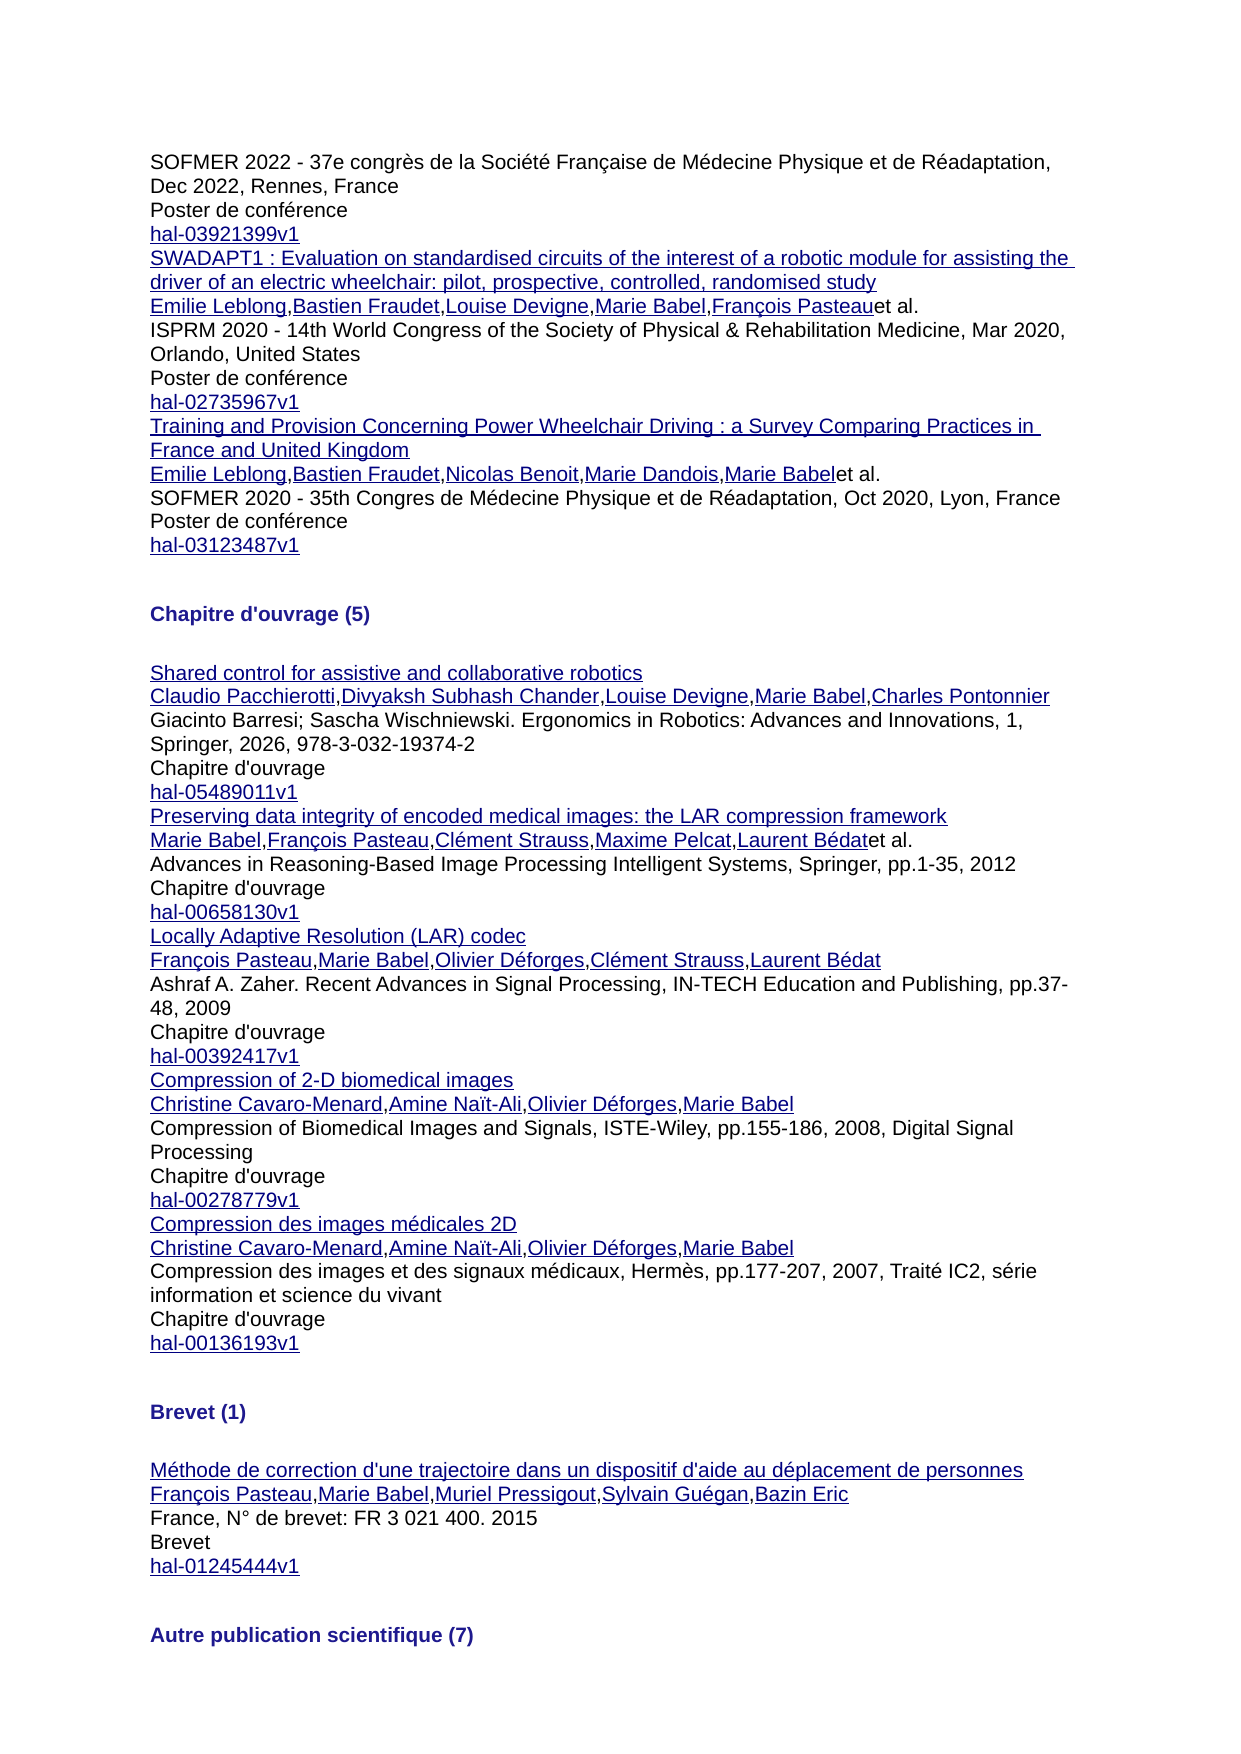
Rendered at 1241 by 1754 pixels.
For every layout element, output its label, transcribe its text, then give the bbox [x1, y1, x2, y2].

table_cell Compression des images médicales 2D Christine Cavaro-Menard,Amine Naït-Ali,Olivier Déforges,Marie Babel Compression des images et des signaux médicaux, Hermès, pp.177-207, 2007, Traité IC2, série information et science du vivant Chapitre d'ouvrage hal-00136193v1 [150, 1211, 1090, 1355]
table_header Shared control for assistive and collaborative robotics Claudio Pacchierotti,Divyaksh Subhash Chander,Louise Devigne,Marie Babel,Charles Pontonnier Giacinto Barresi; Sascha Wischniewski. Ergonomics in Robotics: Advances and Innovations, 1, Springer, 2026, 978-3-032-19374-2 Chapitre d'ouvrage hal-05489011v1 [150, 660, 1090, 804]
table_cell Locally Adaptive Resolution (LAR) codec François Pasteau,Marie Babel,Olivier Déforges,Clément Strauss,Laurent Bédat Ashraf A. Zaher. Recent Advances in Signal Processing, IN-TECH Education and Publishing, pp.37-48, 2009 Chapitre d'ouvrage hal-00392417v1 [150, 924, 1090, 1068]
subtitle Chapitre d'ouvrage (5) [150, 602, 1090, 626]
table_cell Compression of 2-D biomedical images Christine Cavaro-Menard,Amine Naït-Ali,Olivier Déforges,Marie Babel Compression of Biomedical Images and Signals, ISTE-Wiley, pp.155-186, 2008, Digital Signal Processing Chapitre d'ouvrage hal-00278779v1 [150, 1068, 1090, 1211]
table_header SOFMER 2022 - 37e congrès de la Société Française de Médecine Physique et de Réadaptation, Dec 2022, Rennes, France Poster de conférence hal-03921399v1 [150, 150, 1090, 246]
subtitle Autre publication scientifique (7) [150, 1623, 1090, 1647]
table_cell Training and Provision Concerning Power Wheelchair Driving : a Survey Comparing Practices in France and United Kingdom Emilie Leblong,Bastien Fraudet,Nicolas Benoit,Marie Dandois,Marie Babelet al. SOFMER 2020 - 35th Congres de Médecine Physique et de Réadaptation, Oct 2020, Lyon, France Poster de conférence hal-03123487v1 [150, 414, 1090, 557]
table_header Méthode de correction d'une trajectoire dans un dispositif d'aide au déplacement de personnes François Pasteau,Marie Babel,Muriel Pressigout,Sylvain Guégan,Bazin Eric France, N° de brevet: FR 3 021 400. 2015 Brevet hal-01245444v1 [150, 1458, 1090, 1578]
table_cell SWADAPT1 : Evaluation on standardised circuits of the interest of a robotic module for assisting the driver of an electric wheelchair: pilot, prospective, controlled, randomised study Emilie Leblong,Bastien Fraudet,Louise Devigne,Marie Babel,François Pasteauet al. ISPRM 2020 - 14th World Congress of the Society of Physical & Rehabilitation Medicine, Mar 2020, Orlando, United States Poster de conférence hal-02735967v1 [150, 246, 1090, 413]
subtitle Brevet (1) [150, 1400, 1090, 1424]
table_cell Preserving data integrity of encoded medical images: the LAR compression framework Marie Babel,François Pasteau,Clément Strauss,Maxime Pelcat,Laurent Bédatet al. Advances in Reasoning-Based Image Processing Intelligent Systems, Springer, pp.1-35, 2012 Chapitre d'ouvrage hal-00658130v1 [150, 804, 1090, 924]
